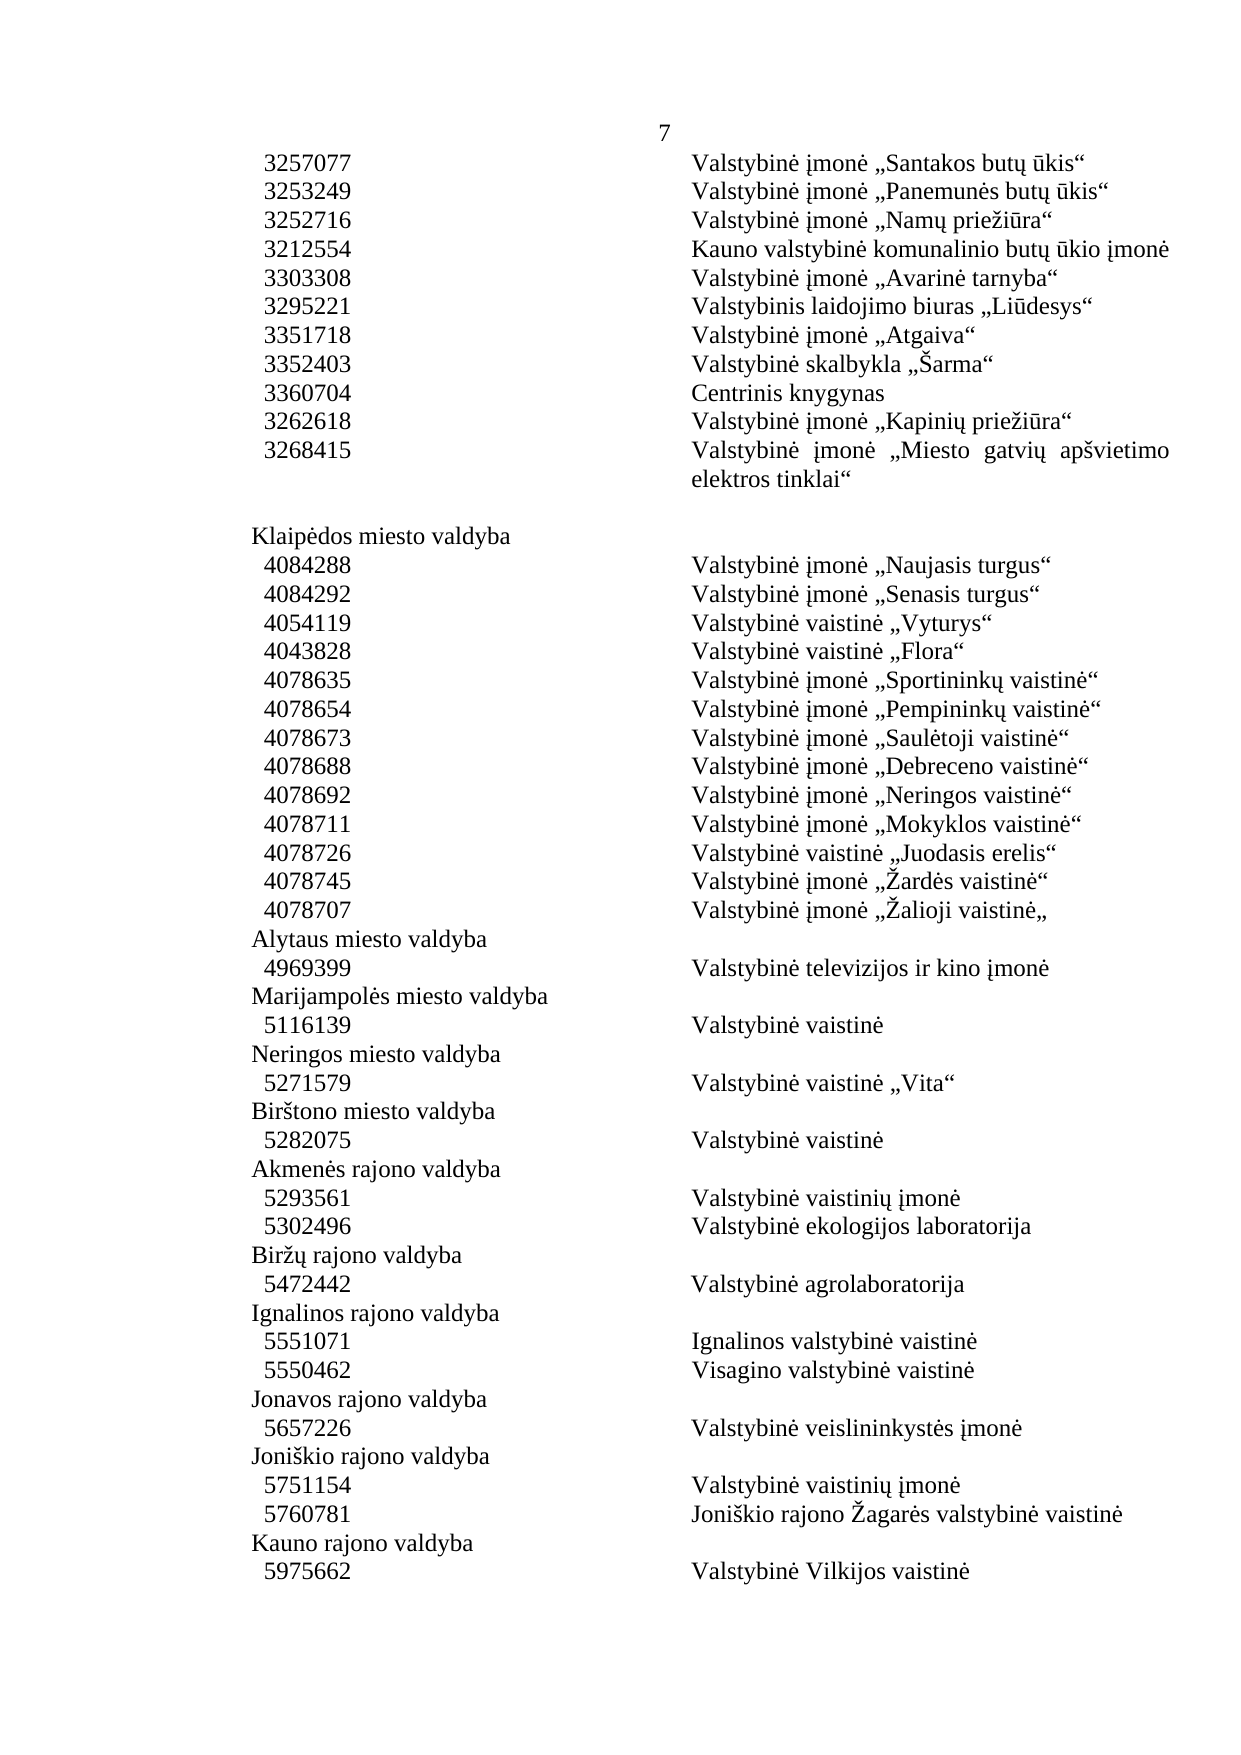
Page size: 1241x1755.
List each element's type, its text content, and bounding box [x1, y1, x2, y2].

text Alytaus miesto valdyba [177, 924, 1152, 953]
table_cell 3257077 [177, 148, 680, 176]
table_cell Valstybinė įmonė „Debreceno vaistinė“ [680, 751, 1181, 780]
table_header 5551071 [177, 1326, 680, 1355]
text Biržų rajono valdyba [177, 1240, 1152, 1269]
text Birštono miesto valdyba [177, 1096, 1152, 1125]
table_header 5271579 [177, 1068, 680, 1096]
table_cell 4078745 [177, 866, 680, 895]
table_header Valstybinė vaistinių įmonė [680, 1183, 1181, 1211]
table_cell Visagino valstybinė vaistinė [680, 1355, 1181, 1384]
table_cell 4078688 [177, 751, 680, 780]
table_header Valstybinė vaistinė [680, 1125, 1181, 1154]
table_cell 4043828 [177, 636, 680, 665]
table_cell 4078707 [177, 895, 680, 924]
table_cell 3352403 [177, 349, 680, 378]
table_cell Valstybinė įmonė „Saulėtoji vaistinė“ [680, 723, 1181, 751]
table_cell [680, 493, 1181, 521]
table_header Valstybinė veislininkystės įmonė [679, 1413, 1181, 1441]
table_cell Valstybinė įmonė „Avarinė tarnyba“ [680, 263, 1181, 291]
table_cell 4078692 [177, 780, 680, 809]
table_header Valstybinė vaistinė [680, 1010, 1181, 1039]
text Neringos miesto valdyba [177, 1039, 1152, 1068]
table_cell Valstybinė vaistinė „Flora“ [680, 636, 1181, 665]
table_cell Valstybinė įmonė „Neringos vaistinė“ [680, 780, 1181, 809]
table_cell [177, 493, 680, 521]
text Kauno rajono valdyba [177, 1528, 1152, 1556]
table_cell Valstybinė įmonė „Sportininkų vaistinė“ [680, 665, 1181, 694]
table_cell 3252716 [177, 205, 680, 234]
table_header 4969399 [177, 953, 680, 981]
table_cell Valstybinė įmonė „Santakos butų ūkis“ [680, 148, 1181, 176]
table_cell 3303308 [177, 263, 680, 291]
table_header 5975662 [177, 1556, 679, 1585]
table_cell Centrinis knygynas [680, 378, 1181, 406]
table_cell Valstybinė įmonė „Žardės vaistinė“ [680, 866, 1181, 895]
table_cell Valstybinė įmonė „Miesto gatvių apšvietimo elektros tinklai“ [680, 435, 1181, 493]
table_cell Valstybinė įmonė „Pempininkų vaistinė“ [680, 694, 1181, 723]
table_cell 3268415 [177, 435, 680, 493]
table_cell 4054119 [177, 608, 680, 636]
table_header Valstybinė agrolaboratorija [679, 1269, 1181, 1298]
table_header 5293561 [177, 1183, 680, 1211]
table_cell 3295221 [177, 291, 680, 320]
table_cell Valstybinė vaistinė „Juodasis erelis“ [680, 838, 1181, 866]
table_cell Valstybinis laidojimo biuras „Liūdesys“ [680, 291, 1181, 320]
table_header 5472442 [177, 1269, 679, 1298]
table_cell Joniškio rajono Žagarės valstybinė vaistinė [680, 1499, 1181, 1528]
table_header 5657226 [177, 1413, 679, 1441]
table_cell 3360704 [177, 378, 680, 406]
table_header Valstybinė įmonė „Naujasis turgus“ [680, 550, 1181, 579]
text Joniškio rajono valdyba [177, 1441, 1152, 1470]
table_header 5282075 [177, 1125, 680, 1154]
table_cell Valstybinė įmonė „Namų priežiūra“ [680, 205, 1181, 234]
text Akmenės rajono valdyba [177, 1154, 1152, 1183]
table_cell Kauno valstybinė komunalinio butų ūkio įmonė [680, 234, 1181, 263]
table_cell Valstybinė įmonė „Kapinių priežiūra“ [680, 406, 1181, 435]
table_cell Valstybinė vaistinė „Vyturys“ [680, 608, 1181, 636]
text Jonavos rajono valdyba [177, 1384, 1152, 1413]
table_cell 3253249 [177, 176, 680, 205]
table_cell 5550462 [177, 1355, 680, 1384]
table_cell 5760781 [177, 1499, 680, 1528]
text Ignalinos rajono valdyba [177, 1298, 1152, 1326]
table_cell 5302496 [177, 1211, 680, 1240]
table_header Ignalinos valstybinė vaistinė [680, 1326, 1181, 1355]
table_cell Valstybinė įmonė „Senasis turgus“ [680, 579, 1181, 608]
table_cell Valstybinė ekologijos laboratorija [680, 1211, 1181, 1240]
table_cell Valstybinė įmonė „Atgaiva“ [680, 320, 1181, 349]
table_cell 4078673 [177, 723, 680, 751]
table_cell Valstybinė skalbykla „Šarma“ [680, 349, 1181, 378]
table_header 5751154 [177, 1470, 680, 1499]
table_cell 3262618 [177, 406, 680, 435]
table_header Valstybinė vaistinių įmonė [680, 1470, 1181, 1499]
text Klaipėdos miesto valdyba [177, 521, 1152, 550]
table_cell 3351718 [177, 320, 680, 349]
table_cell 4084292 [177, 579, 680, 608]
table_cell Valstybinė įmonė „Mokyklos vaistinė“ [680, 809, 1181, 838]
table_header Valstybinė televizijos ir kino įmonė [680, 953, 1181, 981]
table_header 4084288 [177, 550, 680, 579]
table_cell 3212554 [177, 234, 680, 263]
table_header 5116139 [177, 1010, 680, 1039]
table_cell Valstybinė įmonė „Panemunės butų ūkis“ [680, 176, 1181, 205]
table_cell 4078654 [177, 694, 680, 723]
table_header Valstybinė vaistinė „Vita“ [680, 1068, 1181, 1096]
text Marijampolės miesto valdyba [177, 981, 1152, 1010]
table_cell 4078726 [177, 838, 680, 866]
table_cell 4078635 [177, 665, 680, 694]
table_cell 4078711 [177, 809, 680, 838]
table_cell Valstybinė įmonė „Žalioji vaistinė„ [680, 895, 1181, 924]
table_header Valstybinė Vilkijos vaistinė [680, 1556, 1181, 1585]
